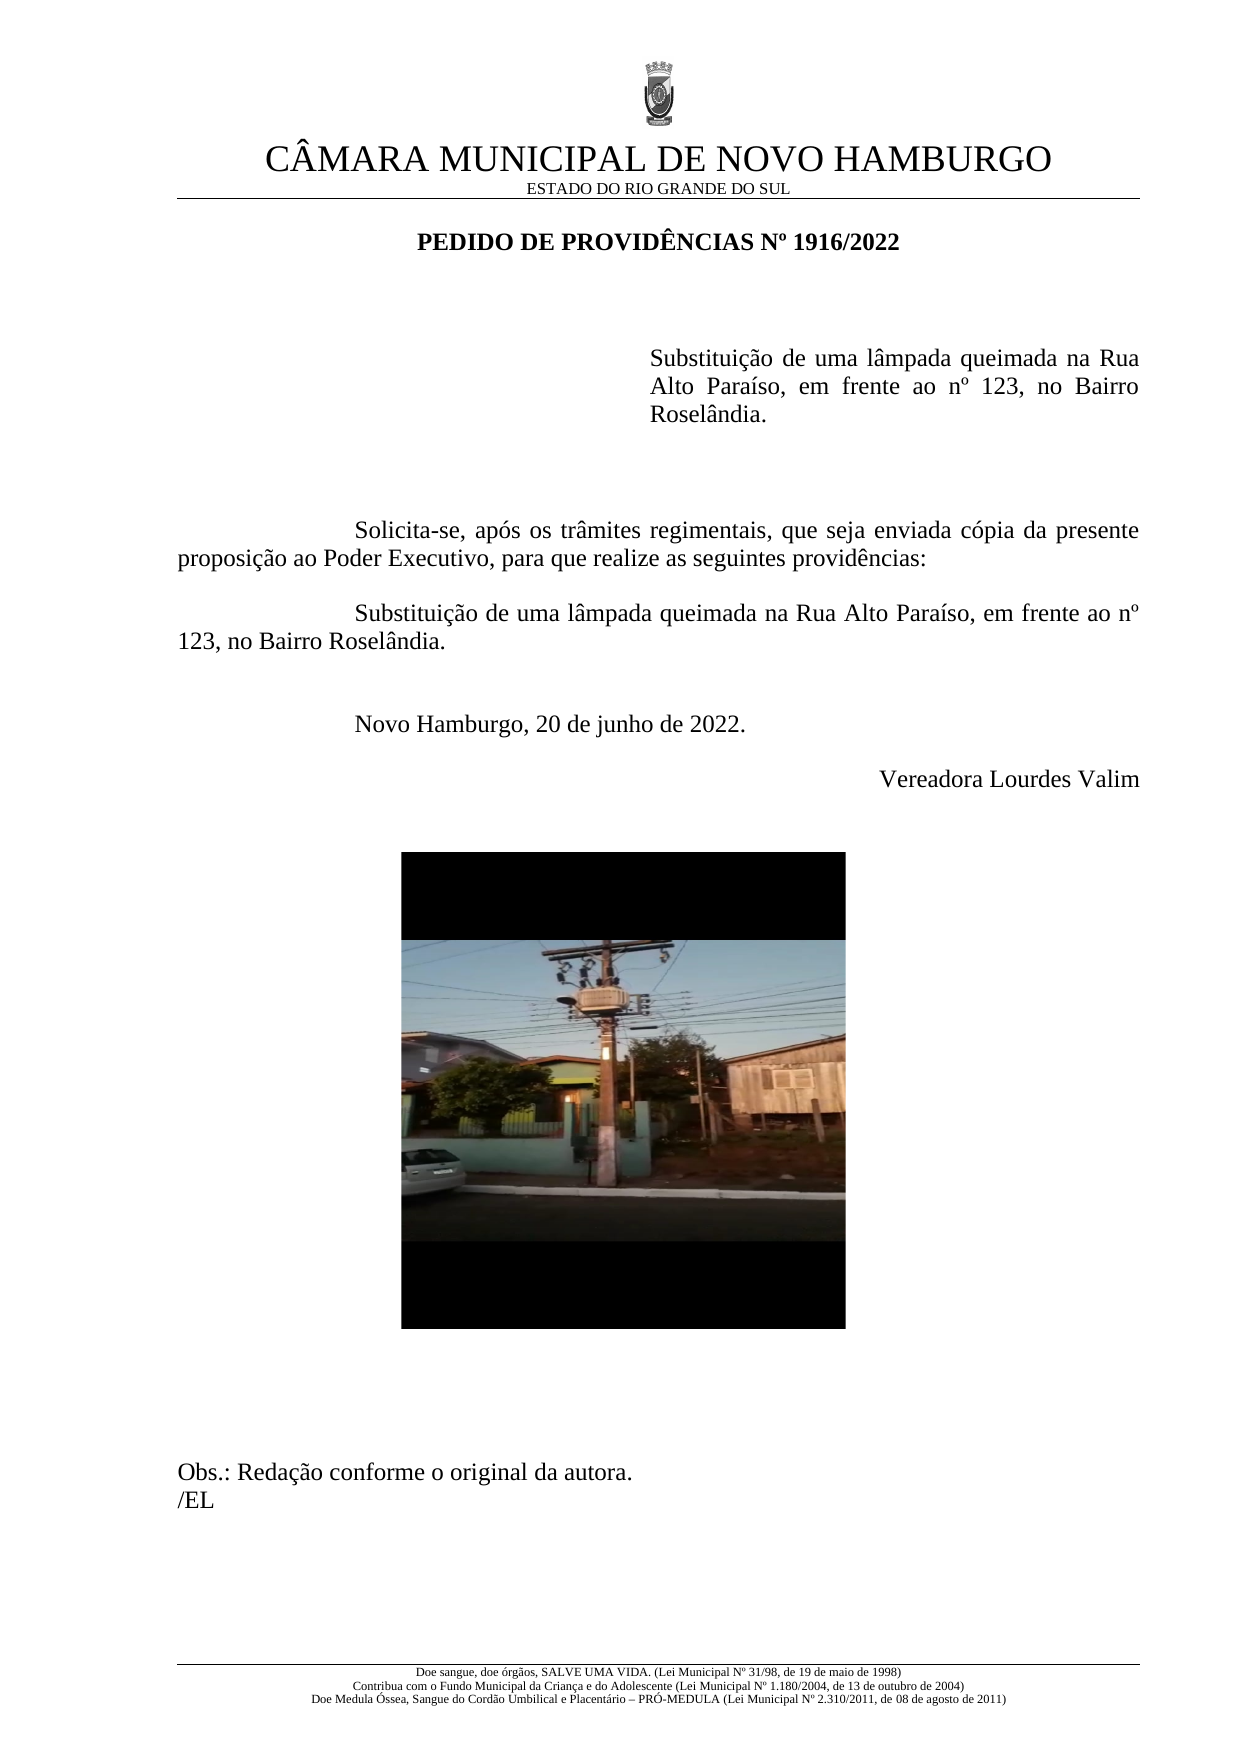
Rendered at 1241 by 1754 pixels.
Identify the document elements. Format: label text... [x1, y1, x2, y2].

text PEDIDO DE PROVIDÊNCIAS Nº 1916/2022 [177, 228, 1140, 256]
text Substituição de uma lâmpada queimada na Rua Alto Paraíso, em frente ao nº 123, no Bairro Roselândia. [649, 344, 1140, 428]
text Vereadora Lourdes Valim [177, 766, 1140, 793]
text Obs.: Redação conforme o original da autora. [177, 1458, 1140, 1486]
text /EL [177, 1486, 1140, 1514]
text Solicita-se, após os trâmites regimentais, que seja enviada cópia da presente proposição ao Poder Executivo, para que realize as seguintes providências: [177, 516, 1140, 572]
text Novo Hamburgo, 20 de junho de 2022. [177, 710, 1140, 738]
picture [401, 852, 846, 1329]
text Substituição de uma lâmpada queimada na Rua Alto Paraíso, em frente ao nº 123, no Bairro Roselândia. [177, 599, 1140, 655]
